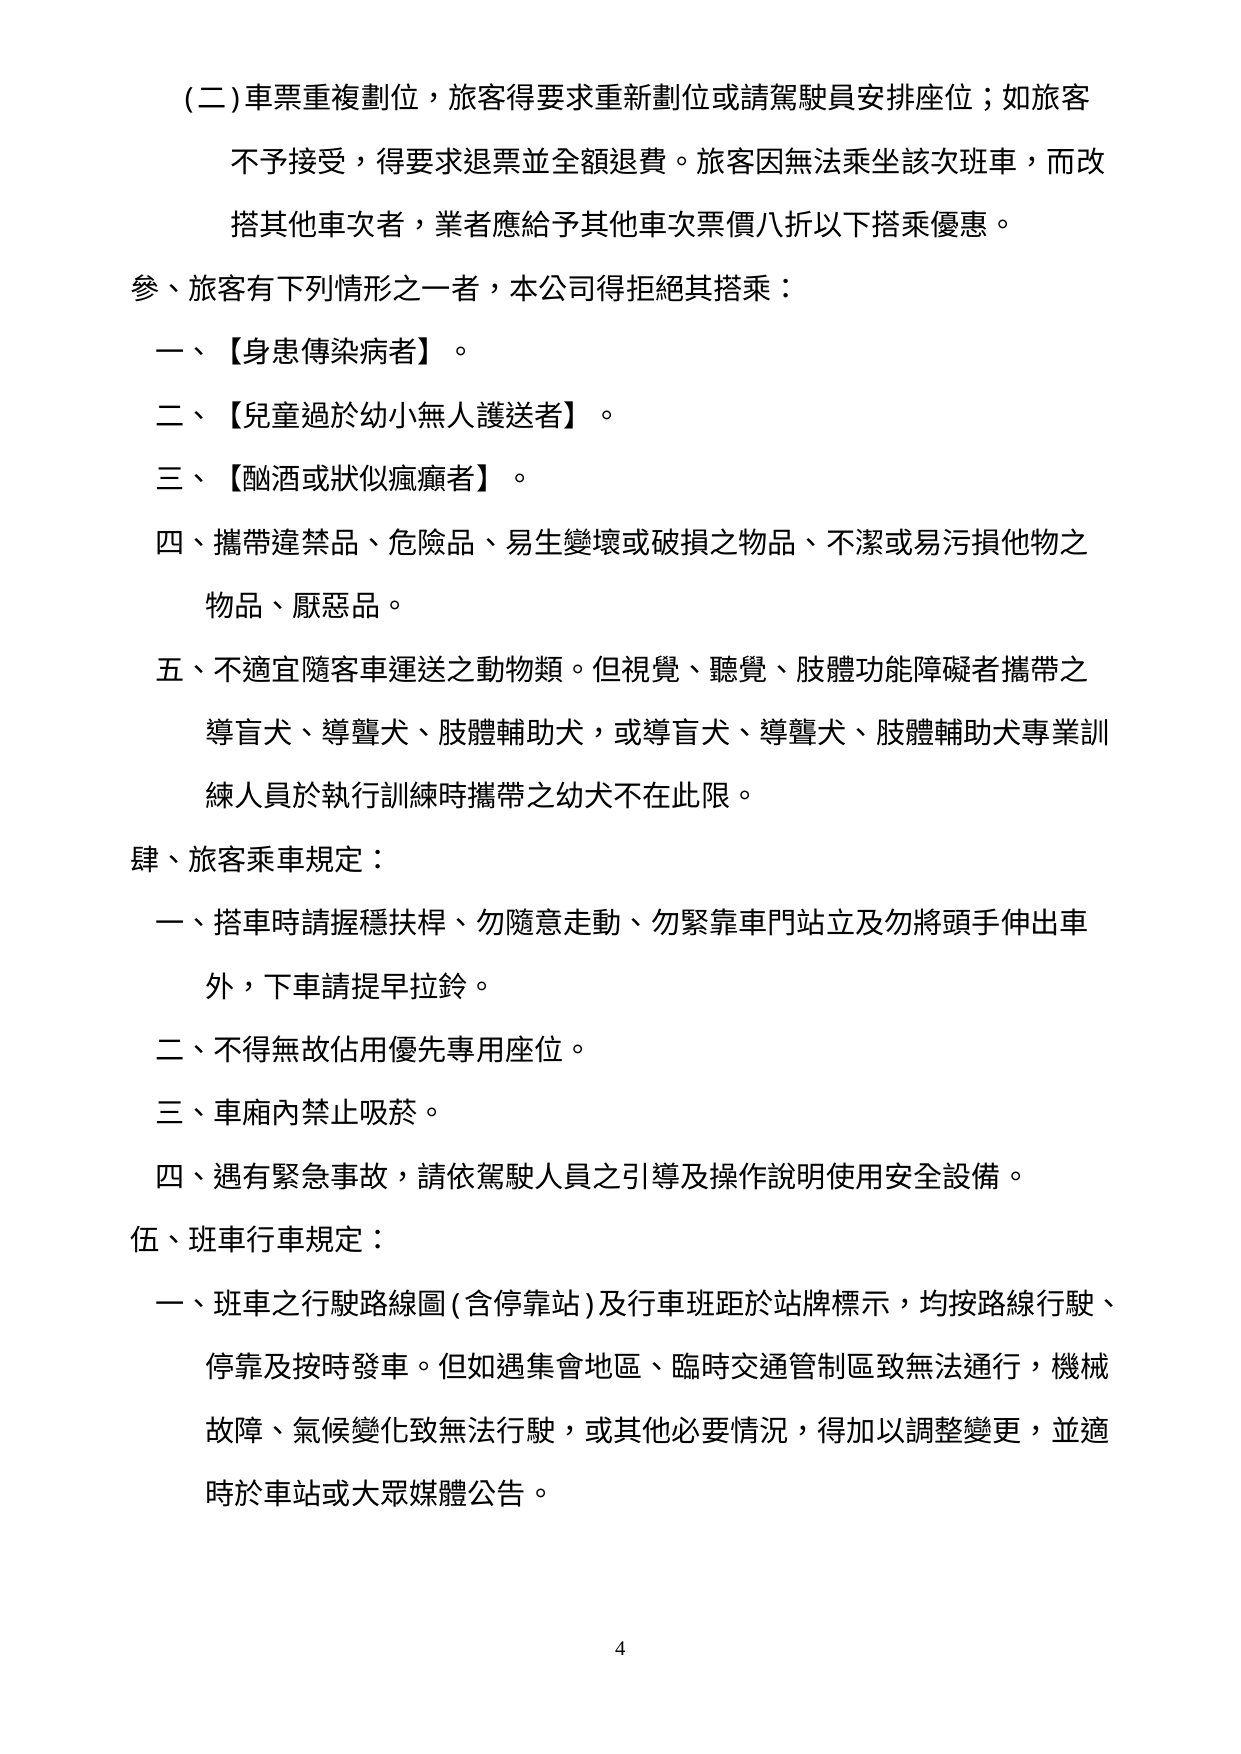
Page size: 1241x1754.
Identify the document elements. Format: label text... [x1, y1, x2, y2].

text 三、【酗酒或狀似瘋癲者】。 [155, 456, 1110, 498]
text 四、攜帶違禁品、危險品、易生變壞或破損之物品、不潔或易污損他物之物品、厭惡品。 [155, 519, 1110, 625]
text 三、車廂內禁止吸菸。 [155, 1090, 1110, 1132]
text (二)車票重複劃位，旅客得要求重新劃位或請駕駛員安排座位；如旅客不予接受，得要求退票並全額退費。旅客因無法乘坐該次班車，而改搭其他車次者，業者應給予其他車次票價八折以下搭乘優惠。 [180, 75, 1110, 244]
text 參、旅客有下列情形之一者，本公司得拒絕其搭乘： [130, 265, 1110, 308]
text 二、【兒童過於幼小無人護送者】。 [155, 392, 1110, 434]
text 伍、班車行車規定： [130, 1217, 1110, 1259]
text 二、不得無故佔用優先專用座位。 [155, 1027, 1110, 1069]
text 五、不適宜隨客車運送之動物類。但視覺、聽覺、肢體功能障礙者攜帶之導盲犬、導聾犬、肢體輔助犬，或導盲犬、導聾犬、肢體輔助犬專業訓練人員於執行訓練時攜帶之幼犬不在此限。 [155, 646, 1110, 815]
text 一、班車之行駛路線圖(含停靠站)及行車班距於站牌標示，均按路線行駛、停靠及按時發車。但如遇集會地區、臨時交通管制區致無法通行，機械故障、氣候變化致無法行駛，或其他必要情況，得加以調整變更，並適時於車站或大眾媒體公告。 [155, 1280, 1110, 1513]
text 四、遇有緊急事故，請依駕駛人員之引導及操作說明使用安全設備。 [155, 1153, 1110, 1196]
text 肆、旅客乘車規定： [130, 836, 1110, 879]
text 一、【身患傳染病者】。 [155, 329, 1110, 371]
text 一、搭車時請握穩扶桿、勿隨意走動、勿緊靠車門站立及勿將頭手伸出車外，下車請提早拉鈴。 [155, 900, 1110, 1006]
